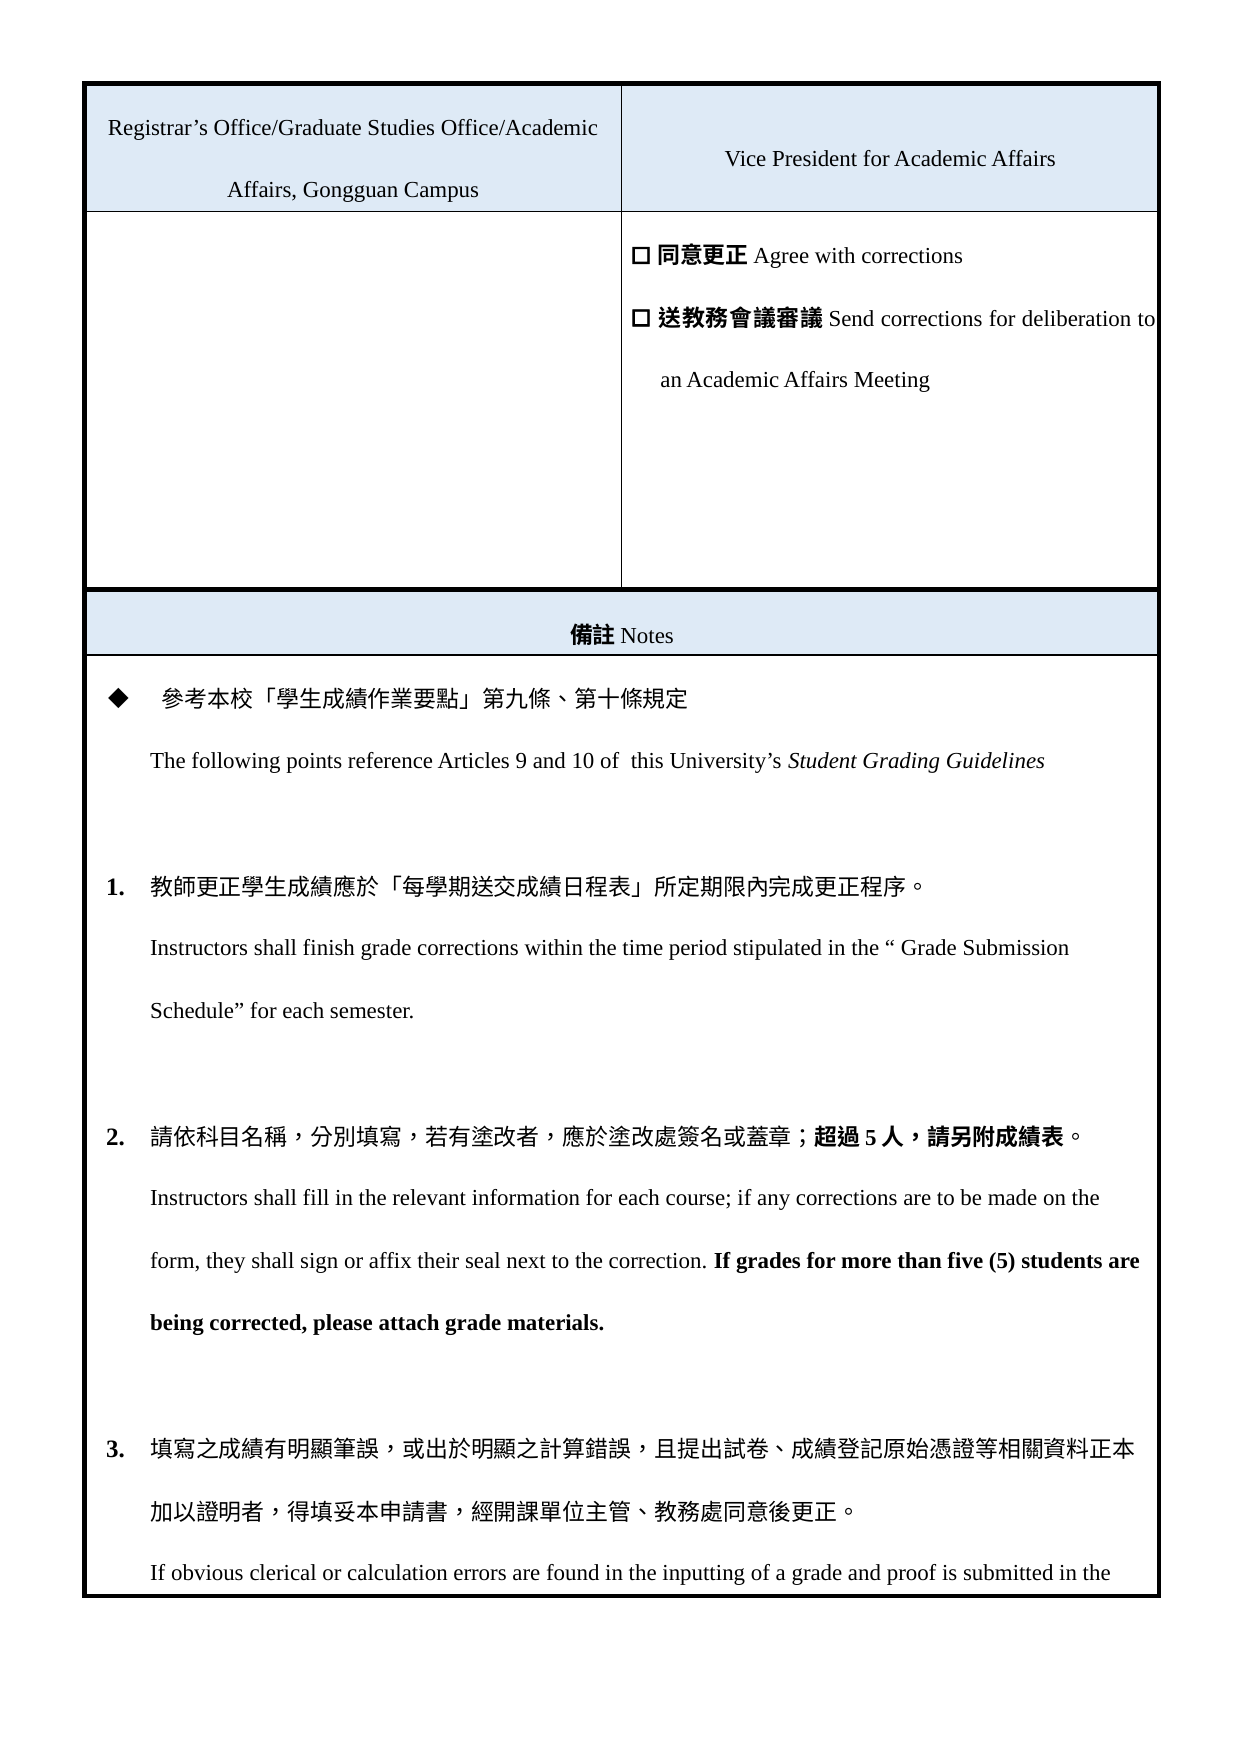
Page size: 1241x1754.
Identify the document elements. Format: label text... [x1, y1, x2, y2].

table_cell Vice President for Academic Affairs [622, 86, 1157, 211]
table_cell 備註Notes [87, 592, 1157, 654]
table_cell Registrar’s Office/Graduate Studies Office/Academic Affairs, Gongguan Campus [87, 86, 621, 211]
table_cell  同意更正Agree with corrections  送教務會議審議Send corrections for deliberation to an Academic Affairs Meeting [622, 212, 1157, 587]
table_cell [87, 212, 621, 587]
table_cell 參考本校「學生成績作業要點」第九條、第十條規定 The following points reference Articles 9 and 10 of this University’s Student Grading Guidelines 教師更正學生成績應於「每學期送交成績日程表」所定期限內完成更正程序。 Instructors shall finish grade corrections within the time period stipulated in the “ Grade Submission Schedule” for each semester. 請依科目名稱，分別填寫，若有塗改者，應於塗改處簽名或蓋章；超過5人，請另附成績表。 Instructors shall fill in the relevant information for each course; if any corrections are to be made on the form, they shall sign or affix their seal next to the correction. If grades for more than five (5) students are being corrected, please attach grade materials. 填寫之成績有明顯筆誤，或出於明顯之計算錯誤，且提出試卷、成績登記原始憑證等相關資料正本加以證明者，得填妥本申請書，經開課單位主管、教務處同意後更正。 If obvious clerical or calculation errors are found in the inputting of a grade and proof is submitted in the [87, 656, 1157, 1593]
